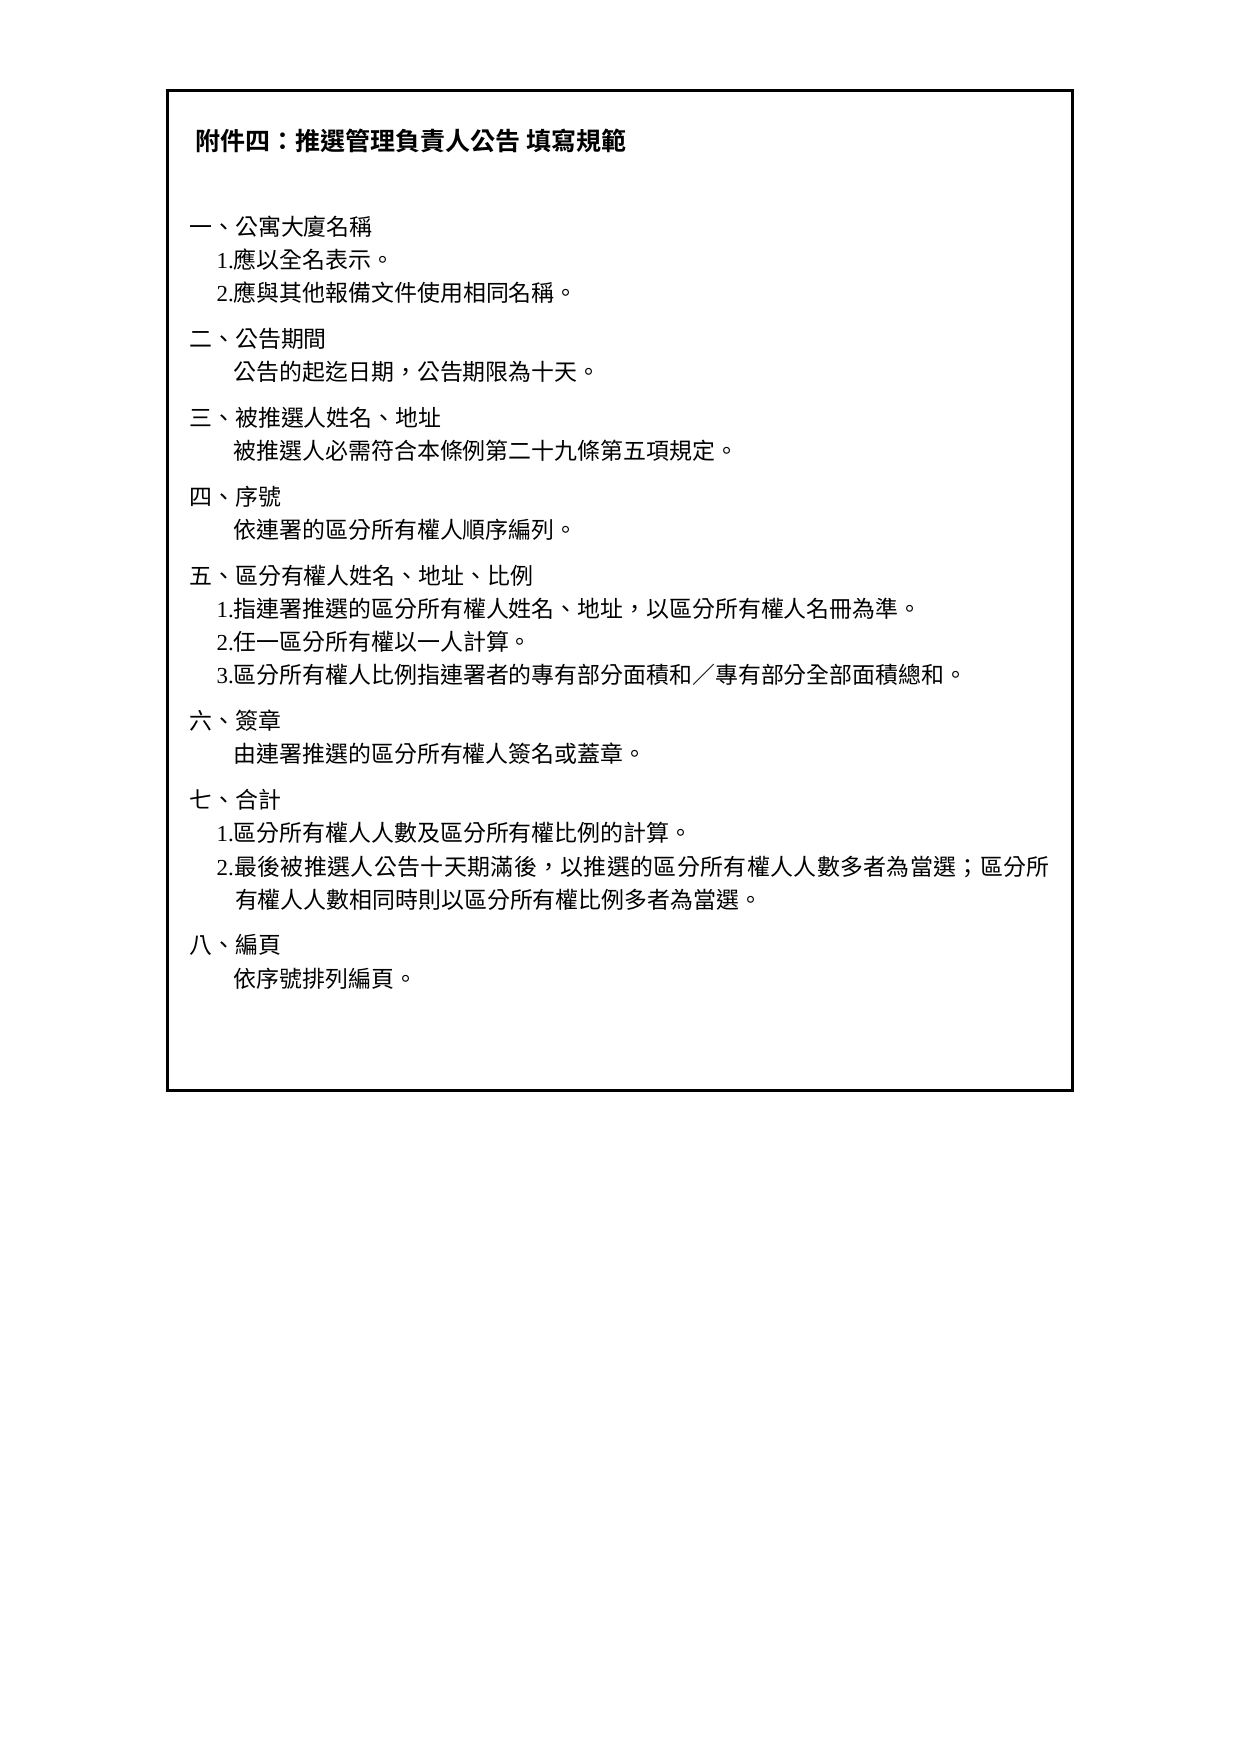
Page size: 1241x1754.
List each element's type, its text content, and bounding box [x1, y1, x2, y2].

table_header 附件四：推選管理負責人公告 填寫規範 一、公寓大廈名稱 1.應以全名表示。 2.應與其他報備文件使用相同名稱。 二、公告期間 公告的起迄日期，公告期限為十天。 三、被推選人姓名、地址 被推選人必需符合本條例第二十九條第五項規定。 四、序號 依連署的區分所有權人順序編列。 五、區分有權人姓名、地址、比例 1.指連署推選的區分所有權人姓名、地址，以區分所有權人名冊為準。 2.任一區分所有權以一人計算。 3.區分所有權人比例指連署者的專有部分面積和／專有部分全部面積總和。 六、簽章 由連署推選的區分所有權人簽名或蓋章。 七、合計 1.區分所有權人人數及區分所有權比例的計算。 2.最後被推選人公告十天期滿後，以推選的區分所有權人人數多者為當選；區分所有權人人數相同時則以區分所有權比例多者為當選。 八、編頁 依序號排列編頁。 [169, 92, 1071, 1089]
